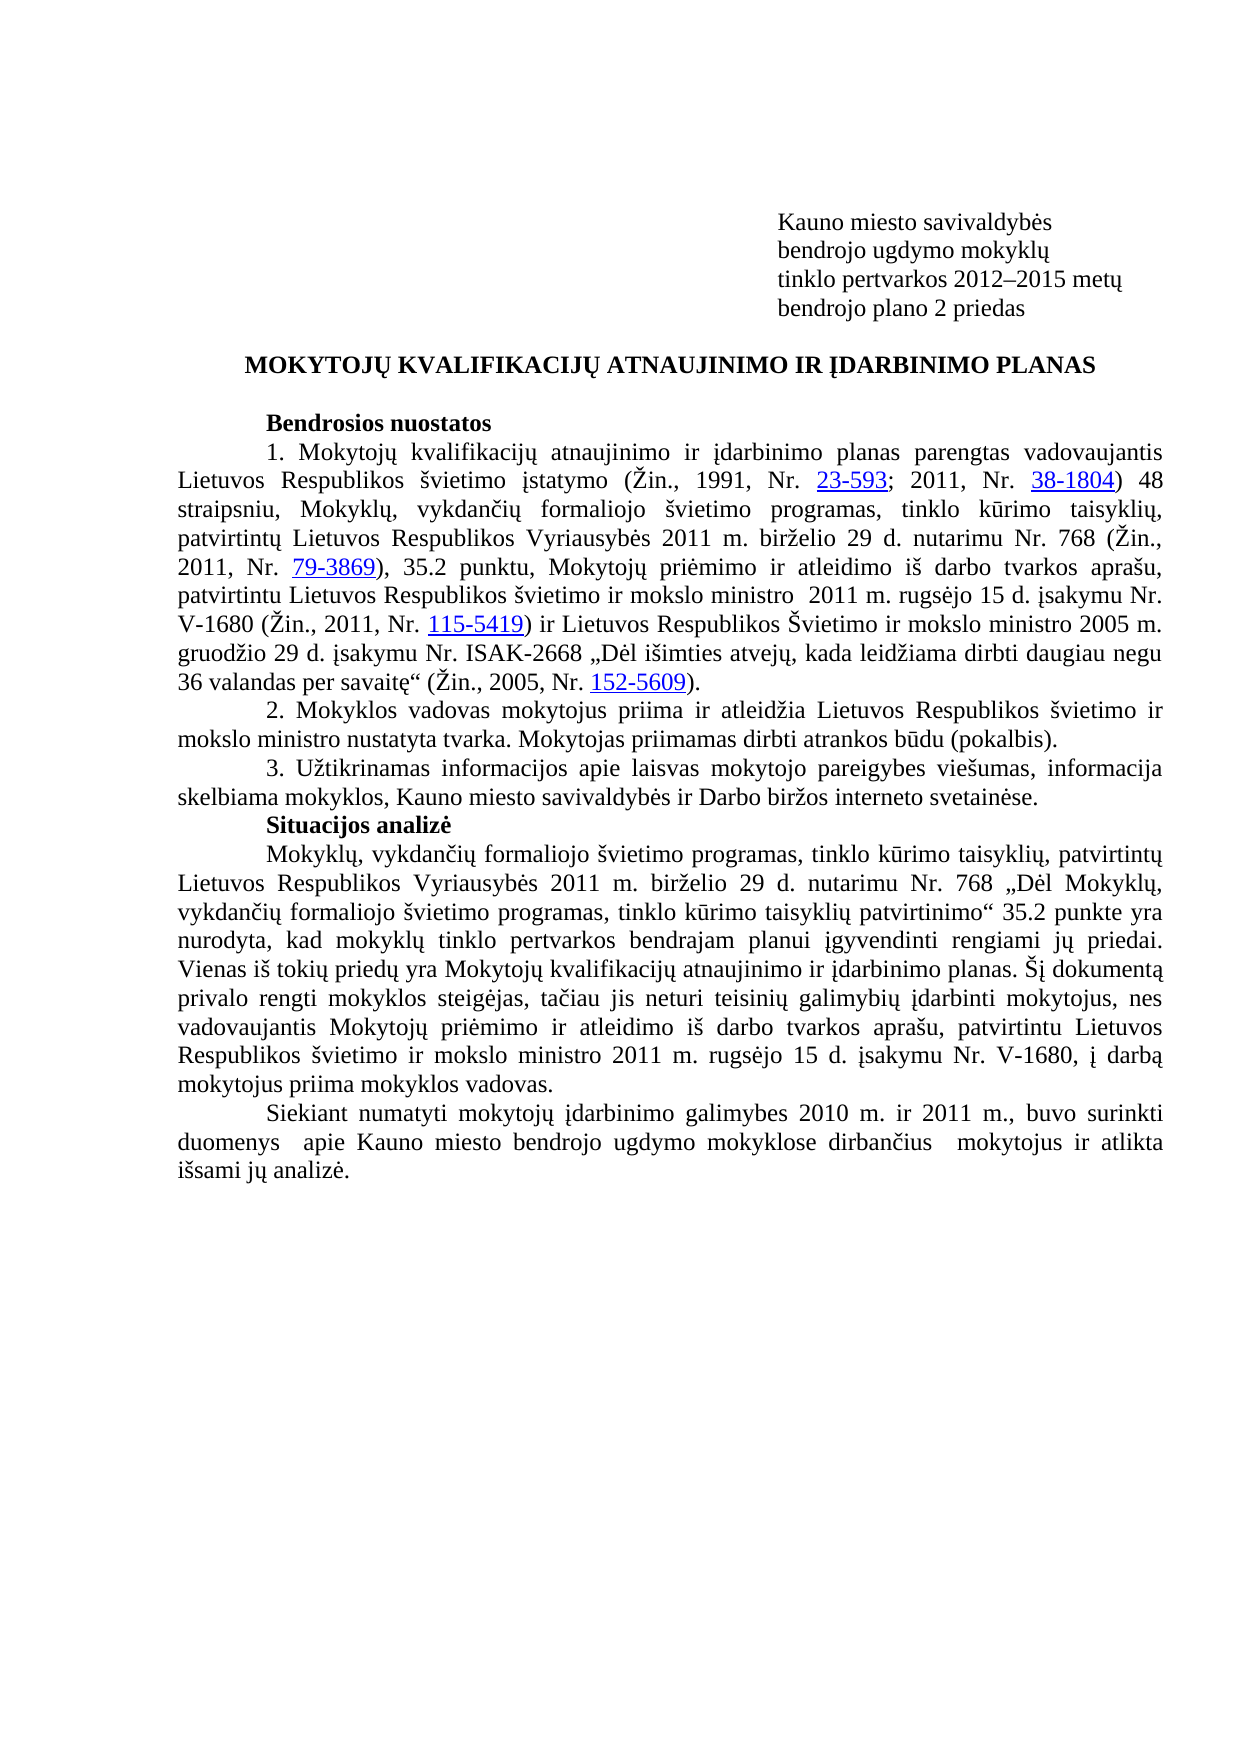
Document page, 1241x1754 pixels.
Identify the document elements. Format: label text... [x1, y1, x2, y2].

text MOKYTOJŲ KVALIFIKACIJŲ ATNAUJINIMO IR ĮDARBINIMO PLANAS [177, 350, 1163, 379]
text Bendrosios nuostatos [177, 408, 1163, 437]
text Situacijos analizė [177, 810, 1163, 839]
text 1. Mokytojų kvalifikacijų atnaujinimo ir įdarbinimo planas parengtas vadovaujantis Lietuvos Respublikos švietimo įstatymo (Žin., 1991, Nr. 23-593; 2011, Nr. 38-1804) 48 straipsniu, Mokyklų, vykdančių formaliojo švietimo programas, tinklo kūrimo taisyklių, patvirtintų Lietuvos Respublikos Vyriausybės 2011 m. birželio 29 d. nutarimu Nr. 768 (Žin., 2011, Nr. 79-3869), 35.2 punktu, Mokytojų priėmimo ir atleidimo iš darbo tvarkos aprašu, patvirtintu Lietuvos Respublikos švietimo ir mokslo ministro 2011 m. rugsėjo 15 d. įsakymu Nr. V-1680 (Žin., 2011, Nr. 115-5419) ir Lietuvos Respublikos Švietimo ir mokslo ministro 2005 m. gruodžio 29 d. įsakymu Nr. ISAK-2668 „Dėl išimties atvejų, kada leidžiama dirbti daugiau negu 36 valandas per savaitę“ (Žin., 2005, Nr. 152-5609). [177, 437, 1163, 695]
text Kauno miesto savivaldybės [777, 207, 1163, 235]
text 3. Užtikrinamas informacijos apie laisvas mokytojo pareigybes viešumas, informacija skelbiama mokyklos, Kauno miesto savivaldybės ir Darbo biržos interneto svetainėse. [177, 753, 1163, 810]
text Mokyklų, vykdančių formaliojo švietimo programas, tinklo kūrimo taisyklių, patvirtintų Lietuvos Respublikos Vyriausybės 2011 m. birželio 29 d. nutarimu Nr. 768 „Dėl Mokyklų, vykdančių formaliojo švietimo programas, tinklo kūrimo taisyklių patvirtinimo“ 35.2 punkte yra nurodyta, kad mokyklų tinklo pertvarkos bendrajam planui įgyvendinti rengiami jų priedai. Vienas iš tokių priedų yra Mokytojų kvalifikacijų atnaujinimo ir įdarbinimo planas. Šį dokumentą privalo rengti mokyklos steigėjas, tačiau jis neturi teisinių galimybių įdarbinti mokytojus, nes vadovaujantis Mokytojų priėmimo ir atleidimo iš darbo tvarkos aprašu, patvirtintu Lietuvos Respublikos švietimo ir mokslo ministro 2011 m. rugsėjo 15 d. įsakymu Nr. V-1680, į darbą mokytojus priima mokyklos vadovas. [177, 839, 1163, 1098]
text tinklo pertvarkos 2012–2015 metų [177, 264, 1163, 293]
text 2. Mokyklos vadovas mokytojus priima ir atleidžia Lietuvos Respublikos švietimo ir mokslo ministro nustatyta tvarka. Mokytojas priimamas dirbti atrankos būdu (pokalbis). [177, 695, 1163, 753]
text bendrojo plano 2 priedas [177, 293, 1163, 322]
text Siekiant numatyti mokytojų įdarbinimo galimybes 2010 m. ir 2011 m., buvo surinkti duomenys apie Kauno miesto bendrojo ugdymo mokyklose dirbančius mokytojus ir atlikta išsami jų analizė. [177, 1098, 1163, 1184]
text bendrojo ugdymo mokyklų [702, 235, 1163, 264]
